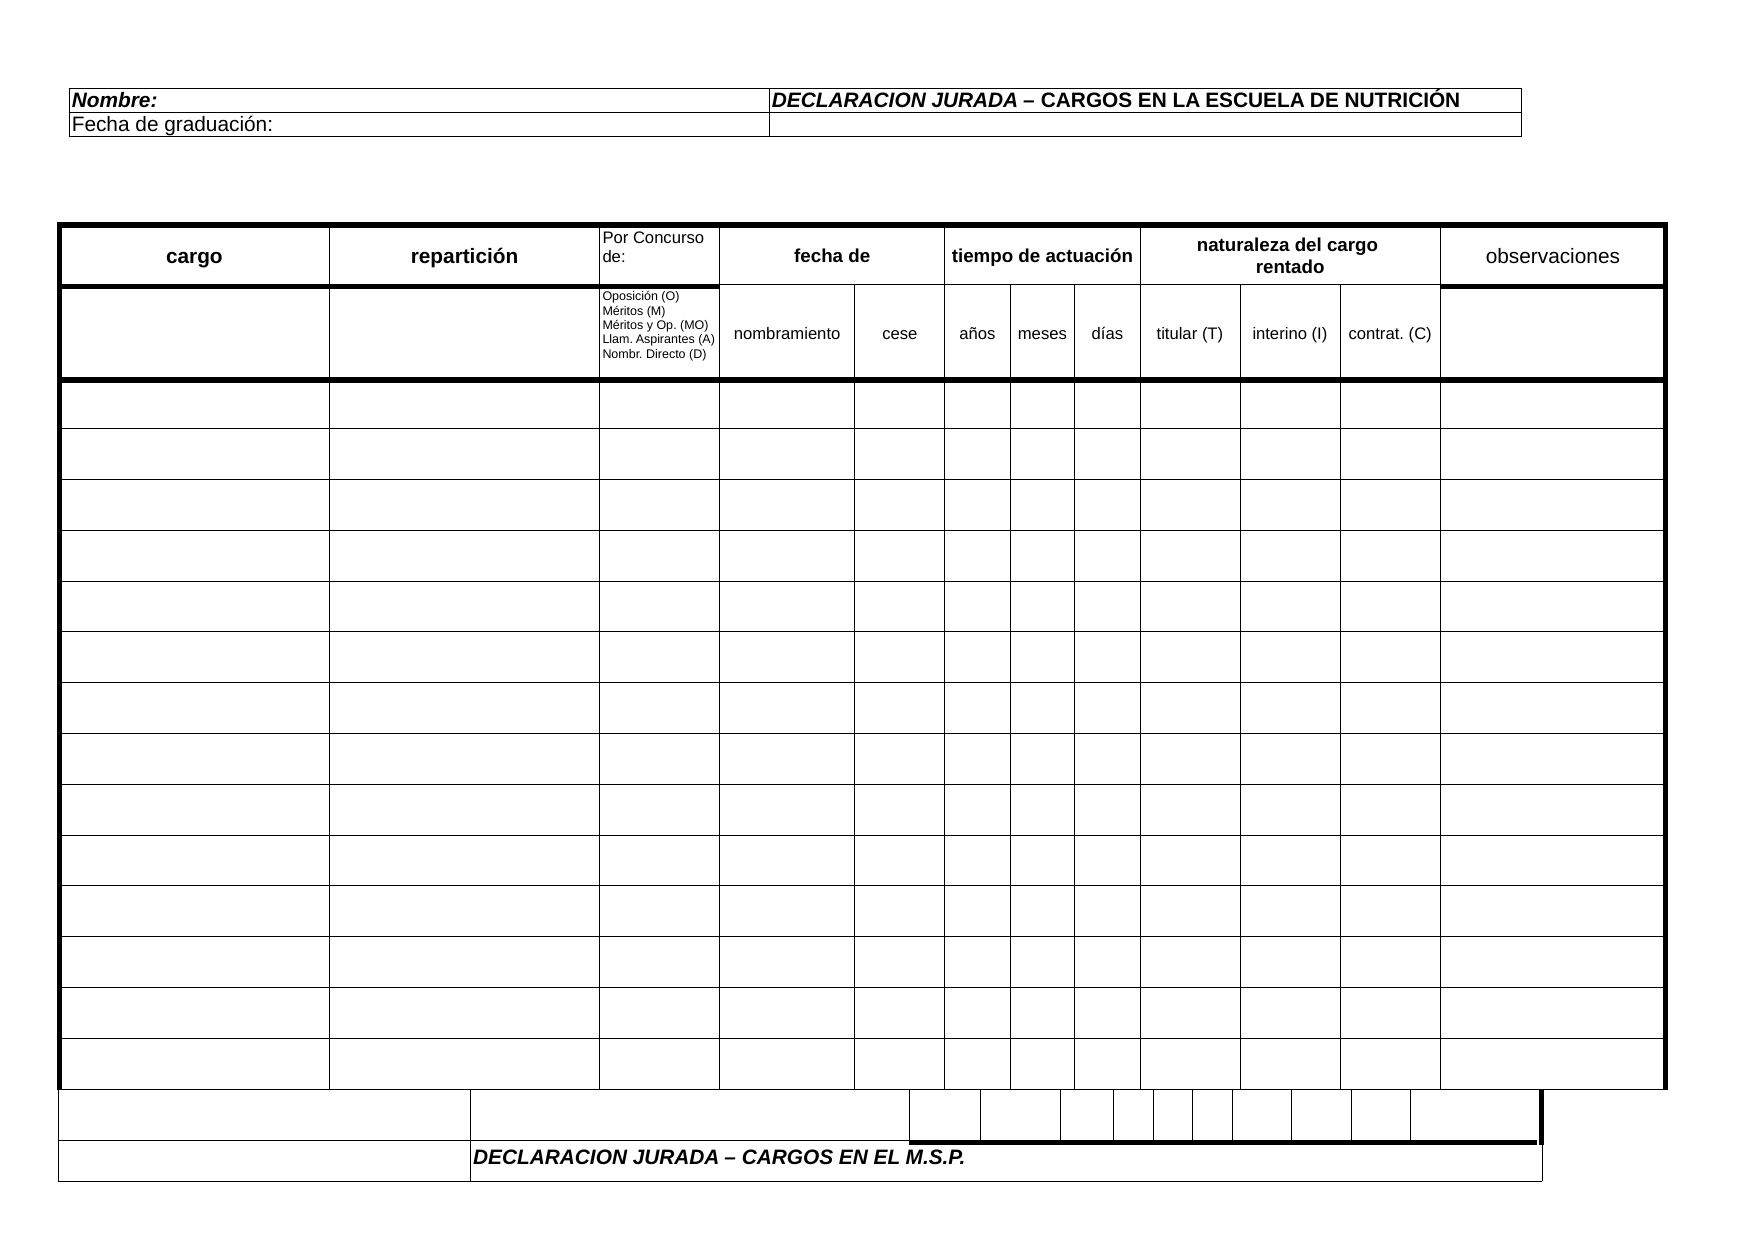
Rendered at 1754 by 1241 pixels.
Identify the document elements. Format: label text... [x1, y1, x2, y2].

table_cell [1341, 988, 1440, 1038]
table_cell [1075, 1039, 1140, 1088]
table_cell días [1075, 285, 1140, 377]
table_cell [62, 480, 329, 530]
table_cell [330, 886, 599, 936]
table_cell años [945, 285, 1010, 377]
table_cell [1341, 383, 1440, 428]
table_cell [855, 383, 944, 428]
table_cell [720, 480, 854, 530]
table_cell [330, 1039, 599, 1088]
table_cell [1241, 988, 1340, 1038]
table_cell [62, 937, 329, 987]
table_cell [1441, 383, 1663, 428]
table_cell [720, 836, 854, 885]
table_cell [1075, 734, 1140, 784]
table_cell [330, 785, 599, 834]
table_cell [855, 988, 944, 1038]
table_cell contrat. (C) [1341, 285, 1440, 377]
table_cell [1075, 383, 1140, 428]
table_cell [1141, 886, 1240, 936]
table_cell [1141, 480, 1240, 530]
table_cell [1075, 988, 1140, 1038]
table_cell [945, 429, 1010, 479]
table_header [1292, 1090, 1351, 1139]
table_header fecha de [720, 228, 944, 284]
table_cell [720, 632, 854, 682]
table_cell [62, 785, 329, 834]
table_cell [1075, 785, 1140, 834]
table_cell [855, 632, 944, 682]
table_cell [1011, 582, 1074, 631]
table_cell [330, 632, 599, 682]
table_cell [1141, 531, 1240, 581]
table_header [471, 1090, 909, 1139]
table_header [1193, 1090, 1232, 1139]
table_cell [945, 836, 1010, 885]
table_cell [1011, 531, 1074, 581]
table_header [59, 1090, 470, 1139]
table_cell meses [1011, 285, 1074, 377]
table_cell [720, 734, 854, 784]
table_cell [855, 734, 944, 784]
table_cell [330, 531, 599, 581]
table_cell [330, 988, 599, 1038]
table_cell [62, 632, 329, 682]
table_cell [1141, 1039, 1240, 1088]
table_cell [330, 582, 599, 631]
table_cell [720, 429, 854, 479]
table_cell [945, 988, 1010, 1038]
table_cell [855, 683, 944, 733]
table_cell [62, 429, 329, 479]
table_cell [1141, 785, 1240, 834]
table_cell [1441, 632, 1663, 682]
table_cell [720, 531, 854, 581]
table_cell [945, 886, 1010, 936]
table_cell [855, 582, 944, 631]
table_cell [1441, 683, 1663, 733]
table_cell [1011, 734, 1074, 784]
table_cell [600, 480, 719, 530]
table_cell [855, 937, 944, 987]
table_cell [600, 582, 719, 631]
table_cell [720, 785, 854, 834]
table_cell [720, 383, 854, 428]
table_cell [1141, 734, 1240, 784]
table_cell [855, 480, 944, 530]
table_cell [945, 582, 1010, 631]
table_cell [600, 785, 719, 834]
table_cell [62, 531, 329, 581]
table_cell DECLARACION JURADA – CARGOS EN EL M.S.P. [471, 1140, 1542, 1181]
table_header [1061, 1090, 1113, 1139]
table_cell [1141, 988, 1240, 1038]
table_cell [1341, 429, 1440, 479]
table_cell [945, 683, 1010, 733]
table_cell [1341, 480, 1440, 530]
table_cell [1141, 836, 1240, 885]
table_cell [1241, 683, 1340, 733]
table_cell [62, 836, 329, 885]
table_cell [1011, 988, 1074, 1038]
table_cell [330, 289, 599, 377]
table_cell [1341, 1039, 1440, 1088]
table_cell [1011, 480, 1074, 530]
table_cell [600, 734, 719, 784]
table_cell [1341, 582, 1440, 631]
table_cell [600, 429, 719, 479]
table_header tiempo de actuación [945, 228, 1140, 284]
table_cell [330, 937, 599, 987]
table_cell [600, 683, 719, 733]
table_cell [59, 1141, 470, 1181]
table_cell [1441, 836, 1663, 885]
table_header Por Concurso de: [600, 228, 719, 284]
table_cell [1241, 383, 1340, 428]
table_cell [1075, 683, 1140, 733]
table_cell [720, 582, 854, 631]
table_cell [600, 988, 719, 1038]
table_cell [1011, 937, 1074, 987]
table_cell [1341, 886, 1440, 936]
table_cell [600, 531, 719, 581]
table_cell [1441, 886, 1663, 936]
table_cell [1011, 632, 1074, 682]
table_cell [1141, 632, 1240, 682]
table_cell [1011, 836, 1074, 885]
table_cell [1241, 531, 1340, 581]
table_header cargo [62, 228, 329, 284]
table_cell [330, 429, 599, 479]
table_cell Oposición (O) Méritos (M) Méritos y Op. (MO) Llam. Aspirantes (A) Nombr. Directo (D) [600, 289, 719, 377]
table_header observaciones [1441, 228, 1663, 284]
table_cell [1441, 289, 1663, 377]
table_cell [945, 632, 1010, 682]
table_cell [1341, 734, 1440, 784]
table_cell [1441, 734, 1663, 784]
table_cell [855, 429, 944, 479]
table_cell [720, 937, 854, 987]
table_cell [945, 734, 1010, 784]
table_cell [1341, 632, 1440, 682]
table_cell [1341, 836, 1440, 885]
table_cell [1441, 531, 1663, 581]
table_cell [600, 886, 719, 936]
table_cell [1241, 886, 1340, 936]
table_header [981, 1090, 1060, 1139]
table_cell [1241, 836, 1340, 885]
table_header [1411, 1090, 1539, 1139]
table_cell [600, 383, 719, 428]
table_cell interino (I) [1241, 285, 1340, 377]
table_cell [330, 683, 599, 733]
table_cell [62, 734, 329, 784]
table_cell [720, 683, 854, 733]
table_cell [1241, 734, 1340, 784]
table_cell [62, 383, 329, 428]
table_cell [1141, 429, 1240, 479]
table_cell [62, 289, 329, 377]
table_cell [62, 582, 329, 631]
table_cell [62, 886, 329, 936]
table_cell [1341, 531, 1440, 581]
table_cell [1241, 632, 1340, 682]
table_cell [1011, 683, 1074, 733]
table_cell [1441, 937, 1663, 987]
table_cell [855, 785, 944, 834]
table_cell [330, 734, 599, 784]
table_cell [720, 988, 854, 1038]
table_cell [945, 785, 1010, 834]
table_cell [945, 531, 1010, 581]
table_cell [770, 113, 1521, 136]
table_cell [1141, 383, 1240, 428]
table_cell [62, 1039, 329, 1088]
table_cell [1141, 683, 1240, 733]
table_header Nombre: [70, 89, 769, 112]
table_header DECLARACION JURADA – CARGOS EN LA ESCUELA DE NUTRICIÓN [770, 89, 1521, 112]
table_cell [1011, 429, 1074, 479]
table_cell [1141, 582, 1240, 631]
table_cell [62, 988, 329, 1038]
table_cell [600, 632, 719, 682]
table_cell [1075, 429, 1140, 479]
table_cell [1241, 1039, 1340, 1088]
table_cell [855, 886, 944, 936]
table_cell [1341, 683, 1440, 733]
table_cell [600, 836, 719, 885]
table_cell nombramiento [720, 285, 854, 377]
table_cell [330, 480, 599, 530]
table_header [1154, 1090, 1192, 1139]
table_cell [1075, 886, 1140, 936]
table_cell [600, 937, 719, 987]
table_cell [720, 886, 854, 936]
table_cell [720, 1039, 854, 1088]
table_cell [855, 836, 944, 885]
table_cell [1441, 988, 1663, 1038]
table_cell [855, 531, 944, 581]
table_cell [1441, 480, 1663, 530]
table_cell [330, 383, 599, 428]
table_cell [1011, 785, 1074, 834]
table_cell [945, 383, 1010, 428]
table_cell [600, 1039, 719, 1088]
table_cell [1011, 383, 1074, 428]
table_cell [62, 683, 329, 733]
table_cell [1441, 582, 1663, 631]
table_header [1352, 1090, 1410, 1139]
table_cell [1141, 937, 1240, 987]
table_header naturaleza del cargo rentado [1141, 228, 1440, 284]
table_cell [1441, 1039, 1663, 1088]
table_header repartición [330, 228, 599, 284]
table_cell titular (T) [1141, 285, 1240, 377]
table_cell [1241, 785, 1340, 834]
table_cell [855, 1039, 944, 1088]
table_cell [1241, 937, 1340, 987]
table_cell [1075, 836, 1140, 885]
table_header [1233, 1090, 1291, 1139]
table_cell [945, 480, 1010, 530]
table_cell [1441, 429, 1663, 479]
table_cell [1075, 582, 1140, 631]
table_header [1114, 1090, 1153, 1139]
table_cell [1075, 480, 1140, 530]
table_cell [1441, 785, 1663, 834]
table_cell [945, 937, 1010, 987]
table_cell [1075, 937, 1140, 987]
table_cell [1341, 937, 1440, 987]
table_cell [1241, 582, 1340, 631]
table_cell [330, 836, 599, 885]
table_cell [1241, 480, 1340, 530]
table_cell cese [855, 285, 944, 377]
table_header [910, 1090, 980, 1139]
table_cell [1075, 632, 1140, 682]
table_cell [1011, 1039, 1074, 1088]
table_cell Fecha de graduación: [70, 113, 769, 136]
table_cell [1075, 531, 1140, 581]
table_cell [1011, 886, 1074, 936]
table_cell [945, 1039, 1010, 1088]
table_cell [1341, 785, 1440, 834]
table_cell [1241, 429, 1340, 479]
